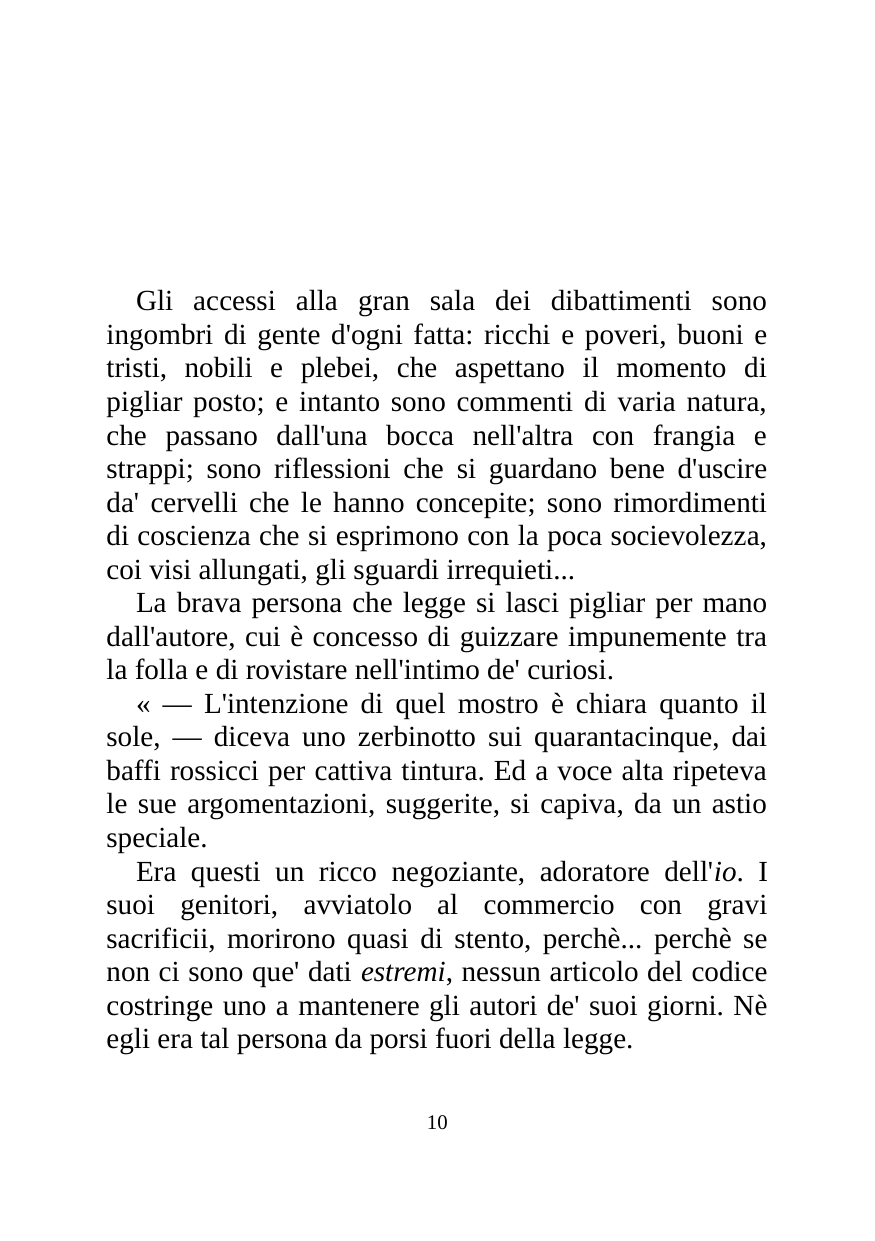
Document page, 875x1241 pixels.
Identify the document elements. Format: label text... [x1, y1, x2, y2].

text La brava persona che legge si lasci pigliar per mano dall'autore, cui è concesso di guizzare impunemente tra la folla e di rovistare nell'intimo de' curiosi. [106, 585, 768, 686]
text Era questi un ricco negoziante, adoratore dell'io. I suoi genitori, avviatolo al commercio con gravi sacrificii, morirono quasi di stento, perchè... perchè se non ci sono que' dati estremi, nessun articolo del codice costringe uno a mantenere gli autori de' suoi giorni. Nè egli era tal persona da porsi fuori della legge. [106, 854, 768, 1055]
text Gli accessi alla gran sala dei dibattimenti sono ingombri di gente d'ogni fatta: ricchi e poveri, buoni e tristi, nobili e plebei, che aspettano il momento di pigliar posto; e intanto sono commenti di varia natura, che passano dall'una bocca nell'altra con frangia e strappi; sono riflessioni che si guardano bene d'uscire da' cervelli che le hanno concepite; sono rimordimenti di coscienza che si esprimono con la poca socievolezza, coi visi allungati, gli sguardi irrequieti... [106, 283, 768, 585]
text « — L'intenzione di quel mostro è chiara quanto il sole, — diceva uno zerbinotto sui quarantacinque, dai baffi rossicci per cattiva tintura. Ed a voce alta ripeteva le sue argomentazioni, suggerite, si capiva, da un astio speciale. [106, 686, 768, 854]
